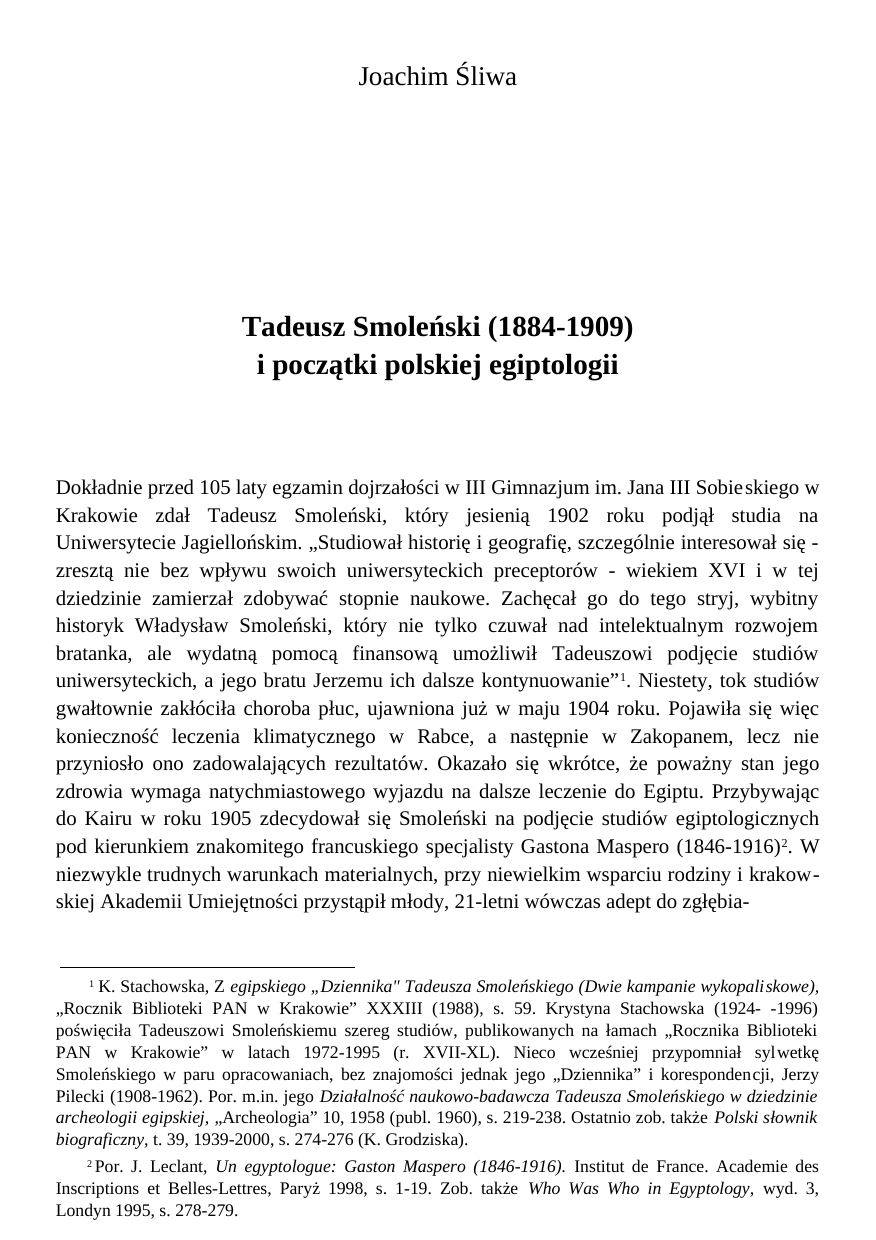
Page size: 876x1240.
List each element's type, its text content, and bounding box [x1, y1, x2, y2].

text 2 Por. J. Leclant, Un egyptologue: Gaston Maspero (1846-1916). Institut de France. Academie des Inscriptions et Belles-Lettres, Paryż 1998, s. 1-19. Zob. także Who Was Who in Egyptology, wyd. 3, Londyn 1995, s. 278-279. [56, 1156, 819, 1220]
subtitle Tadeusz Smoleński (1884-1909) i początki polskiej egiptologii [56, 309, 819, 381]
text 1 K. Stachowska, Z egipskiego „Dziennika" Tadeusza Smoleńskiego (Dwie kampanie wykopali­skowe), „Rocznik Biblioteki PAN w Krakowie” XXXIII (1988), s. 59. Krystyna Stachowska (1924- -1996) poświęciła Tadeuszowi Smoleńskiemu szereg studiów, publikowanych na łamach „Rocznika Biblioteki PAN w Krakowie” w latach 1972-1995 (r. XVII-XL). Nieco wcześniej przypomniał syl­wetkę Smoleńskiego w paru opracowaniach, bez znajomości jednak jego „Dziennika” i koresponden­cji, Jerzy Pilecki (1908-1962). Por. m.in. jego Działalność naukowo-badawcza Tadeusza Smoleńskie­go w dziedzinie archeologii egipskiej, „Archeologia” 10, 1958 (publ. 1960), s. 219-238. Ostatnio zob. także Polski słownik biograficzny, t. 39, 1939-2000, s. 274-276 (K. Grodziska). [56, 976, 819, 1149]
text Joachim Śliwa [56, 60, 819, 91]
text Dokładnie przed 105 laty egzamin dojrzałości w III Gimnazjum im. Jana III Sobie­skiego w Krakowie zdał Tadeusz Smoleński, który jesienią 1902 roku podjął studia na Uniwersytecie Jagiellońskim. „Studiował historię i geografię, szczególnie interesował się - zresztą nie bez wpływu swoich uniwersyteckich preceptorów - wiekiem XVI i w tej dziedzinie zamierzał zdobywać stopnie naukowe. Zachęcał go do tego stryj, wybitny historyk Władysław Smoleński, który nie tylko czuwał nad intelektualnym rozwojem bratanka, ale wydatną pomocą finansową umożliwił Tadeuszowi podjęcie studiów uniwersyteckich, a jego bratu Jerzemu ich dalsze kontynuowanie”1. Niestety, tok studiów gwałtownie zakłóciła choroba płuc, ujaw­niona już w maju 1904 roku. Pojawiła się więc konieczność leczenia klimatycznego w Rabce, a następnie w Zakopanem, lecz nie przyniosło ono zadowalających rezulta­tów. Okazało się wkrótce, że poważny stan jego zdrowia wymaga natychmiastowe­go wyjazdu na dalsze leczenie do Egiptu. Przybywając do Kairu w roku 1905 zde­cydował się Smoleński na podjęcie studiów egiptologicznych pod kierunkiem znakomitego francuskiego specjalisty Gastona Maspero (1846-1916)2. W niezwy­kle trudnych warunkach materialnych, przy niewielkim wsparciu rodziny i krakow­skiej Akademii Umiejętności przystąpił młody, 21-letni wówczas adept do zgłębia- [56, 475, 819, 913]
